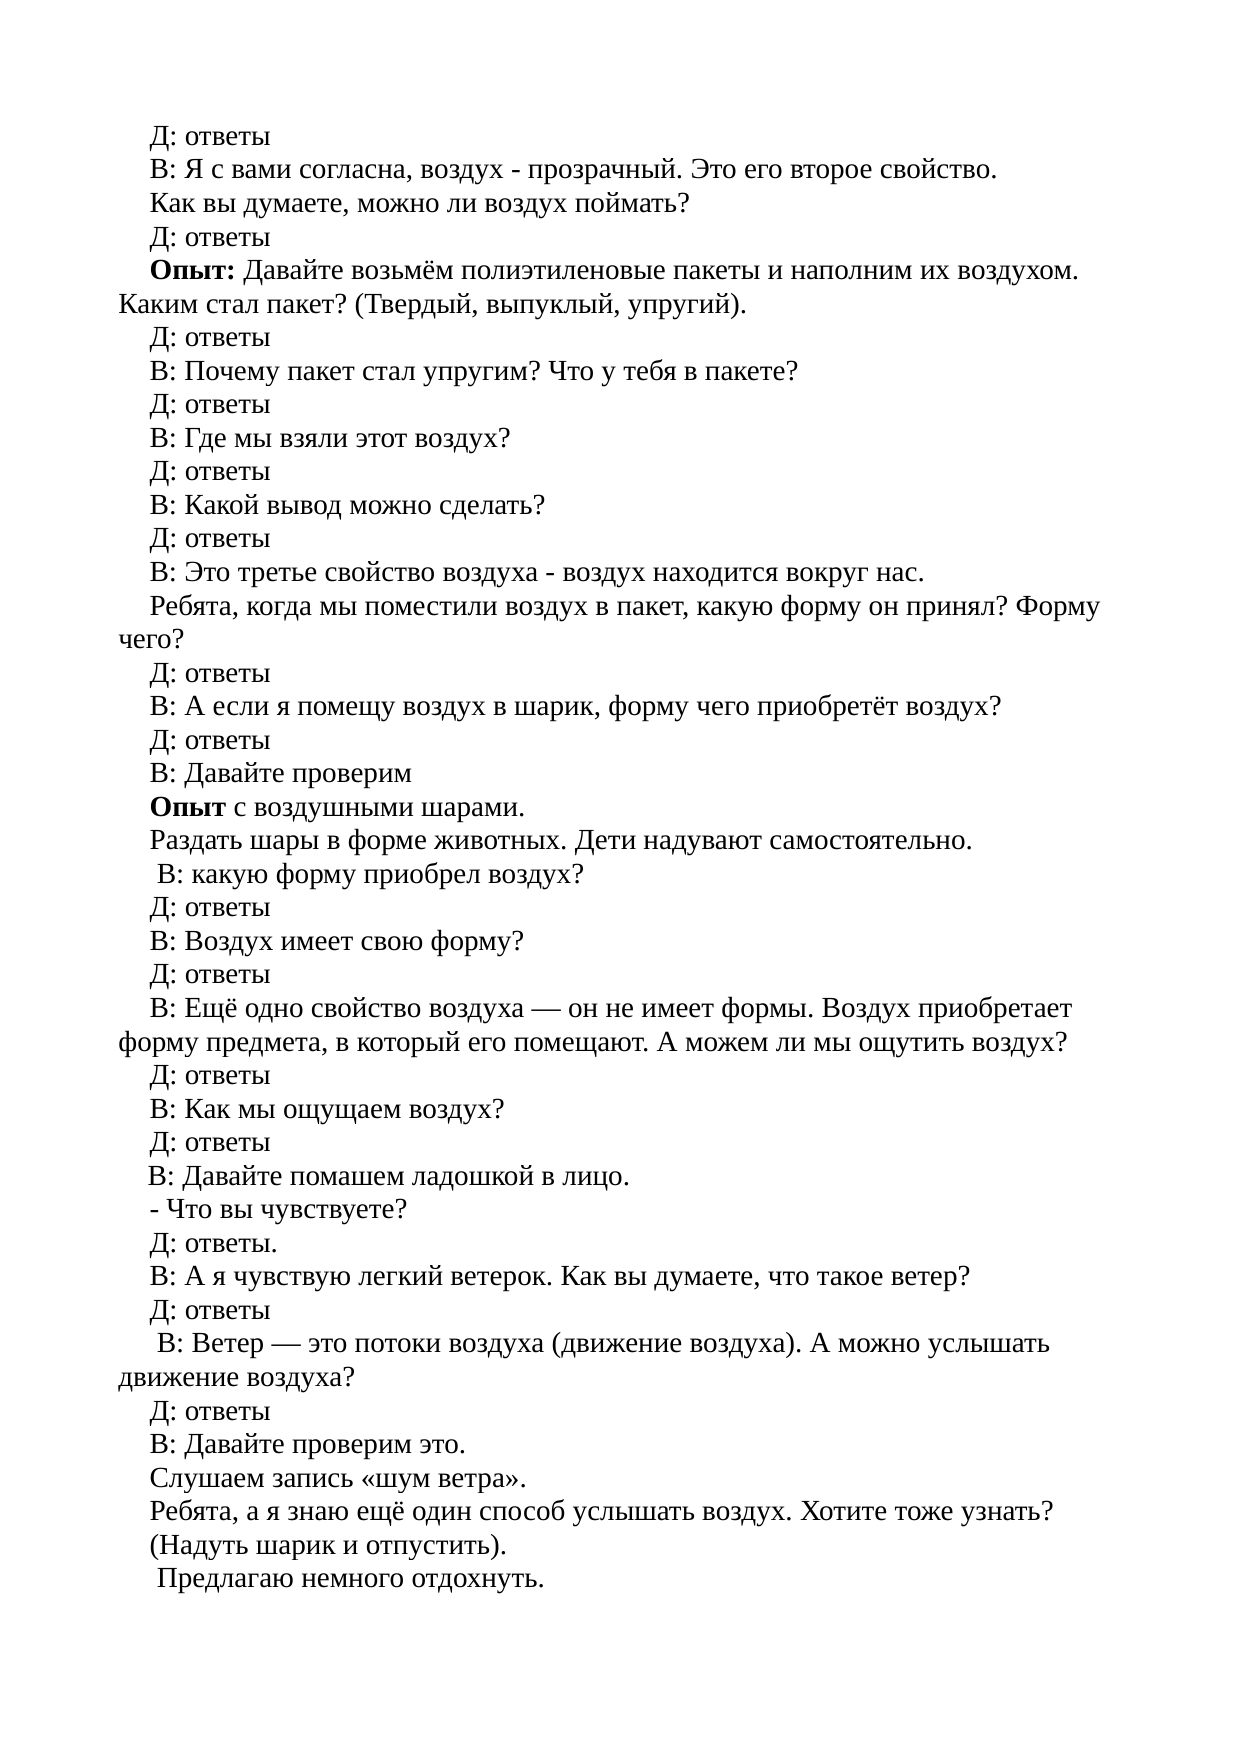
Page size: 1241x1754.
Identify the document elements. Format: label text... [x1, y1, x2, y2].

text Д: ответы [118, 319, 1122, 353]
text Д: ответы [118, 386, 1122, 420]
text (Надуть шарик и отпустить). [118, 1527, 1122, 1560]
text В: Ветер — это потоки воздуха (движение воздуха). А можно услышать движение воздуха? [118, 1326, 1122, 1393]
text В: Давайте проверим [118, 755, 1122, 789]
text Ребята, а я знаю ещё один способ услышать воздух. Хотите тоже узнать? [118, 1493, 1122, 1527]
text В: Где мы взяли этот воздух? [118, 420, 1122, 453]
text Д: ответы. [118, 1225, 1122, 1258]
text Опыт с воздушными шарами. [118, 789, 1122, 822]
text В: Воздух имеет свою форму? [118, 923, 1122, 957]
text В: Почему пакет стал упругим? Что у тебя в пакете? [118, 353, 1122, 386]
text В: Давайте помашем ладошкой в лицо. [118, 1158, 1122, 1191]
text Как вы думаете, можно ли воздух поймать? [118, 185, 1122, 219]
text Д: ответы [118, 889, 1122, 923]
text В: Это третье свойство воздуха - воздух находится вокруг нас. [118, 554, 1122, 588]
text Раздать шары в форме животных. Дети надувают самостоятельно. [118, 822, 1122, 856]
text В: Давайте проверим это. [118, 1426, 1122, 1460]
text Д: ответы [118, 219, 1122, 252]
text Предлагаю немного отдохнуть. [118, 1560, 1122, 1594]
text Опыт: Давайте возьмём полиэтиленовые пакеты и наполним их воздухом. Каким стал пакет? (Твердый, выпуклый, упругий). [118, 252, 1122, 319]
text Д: ответы [118, 957, 1122, 990]
text Д: ответы [118, 722, 1122, 755]
text Д: ответы [118, 1393, 1122, 1426]
text Д: ответы [118, 453, 1122, 487]
text Д: ответы [118, 655, 1122, 688]
text Д: ответы [118, 1292, 1122, 1326]
text Д: ответы [118, 118, 1122, 152]
text В: А я чувствую легкий ветерок. Как вы думаете, что такое ветер? [118, 1258, 1122, 1292]
text В: Как мы ощущаем воздух? [118, 1091, 1122, 1124]
text Д: ответы [118, 521, 1122, 554]
text В: какую форму приобрел воздух? [118, 856, 1122, 889]
text В: Какой вывод можно сделать? [118, 487, 1122, 521]
text Слушаем запись «шум ветра». [118, 1460, 1122, 1493]
text В: А если я помещу воздух в шарик, форму чего приобретёт воздух? [118, 688, 1122, 722]
text Д: ответы [118, 1057, 1122, 1091]
text В: Я с вами согласна, воздух - прозрачный. Это его второе свойство. [118, 152, 1122, 185]
text Д: ответы [118, 1124, 1122, 1158]
text - Что вы чувствуете? [118, 1191, 1122, 1225]
text Ребята, когда мы поместили воздух в пакет, какую форму он принял? Форму чего? [118, 588, 1122, 655]
text В: Ещё одно свойство воздуха — он не имеет формы. Воздух приобретает форму предмета, в который его помещают. А можем ли мы ощутить воздух? [118, 990, 1122, 1057]
